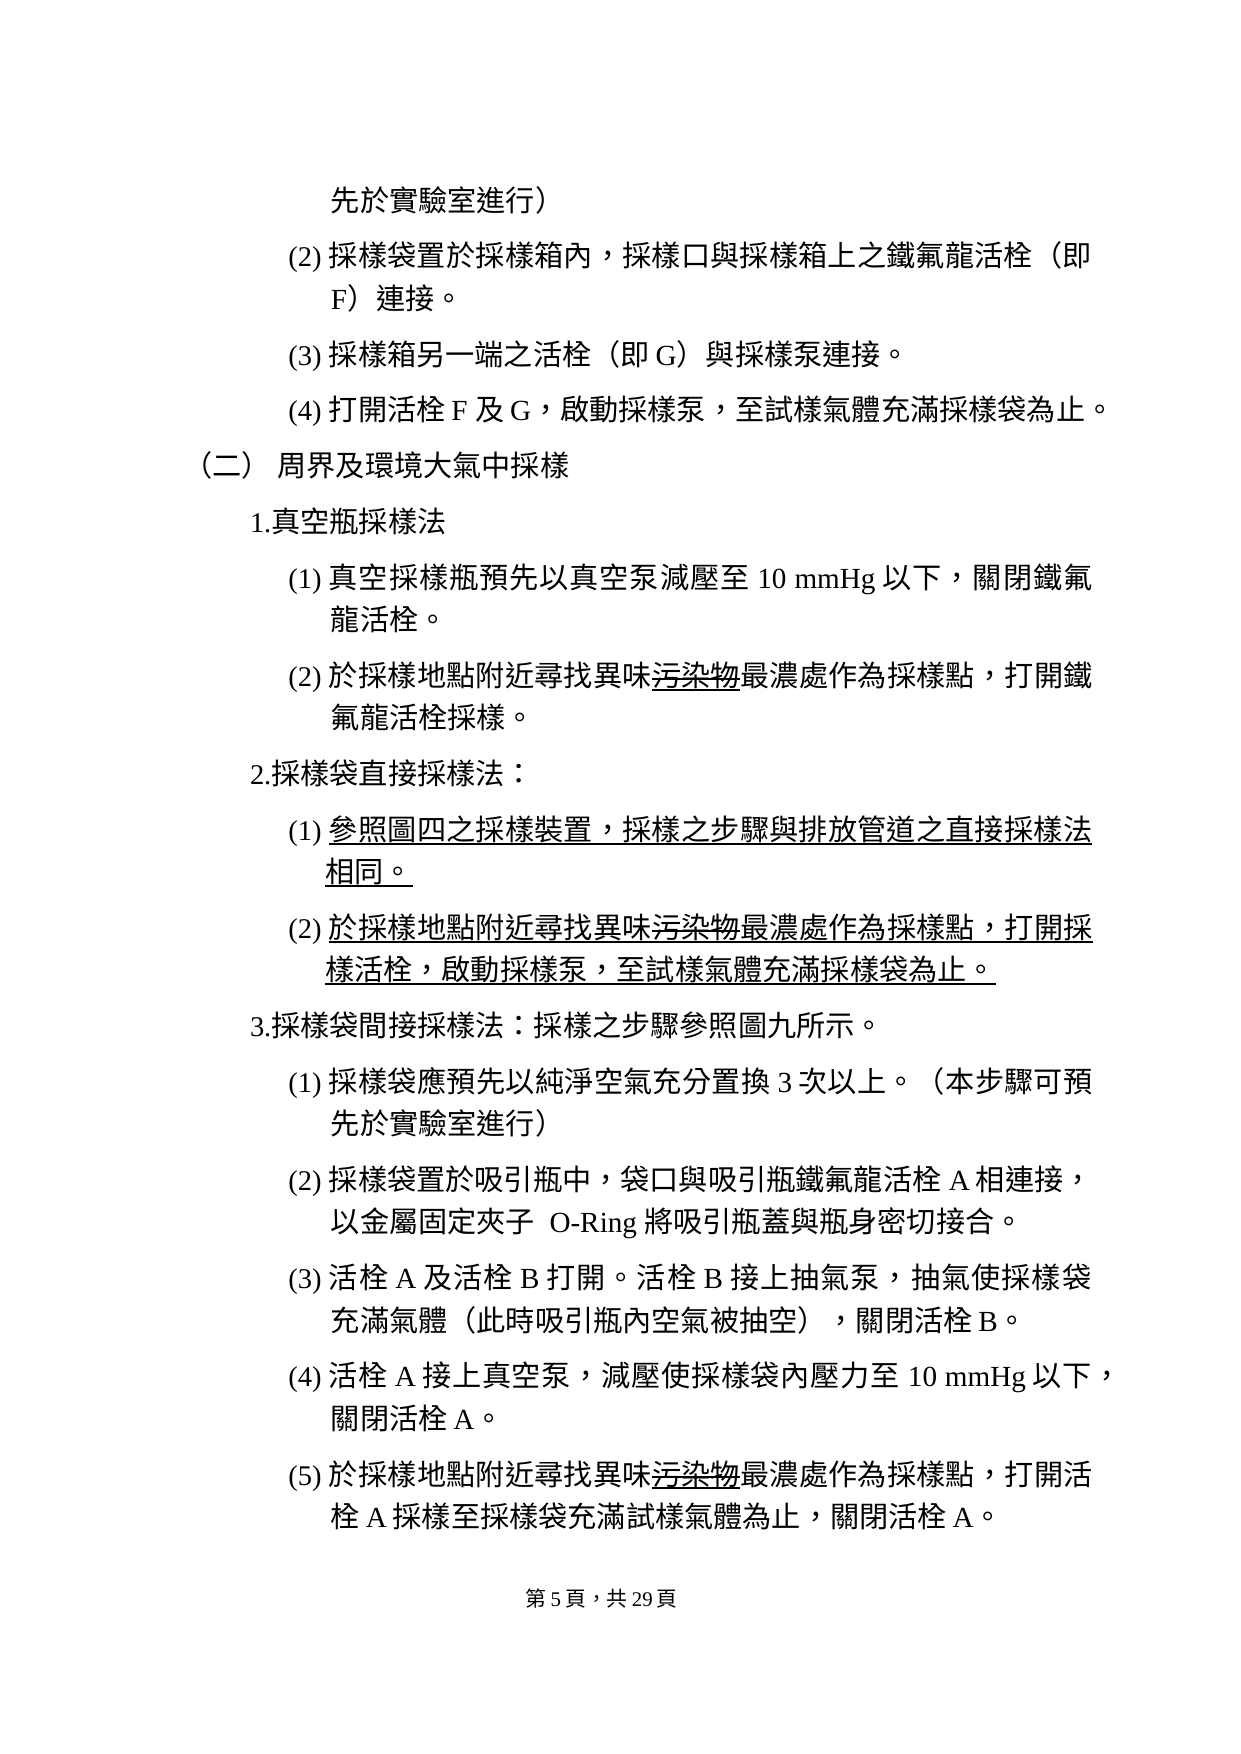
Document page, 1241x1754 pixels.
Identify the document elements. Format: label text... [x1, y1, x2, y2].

list 採樣袋間接採樣法：採樣之步驟參照圖九所示。 [250, 1003, 1093, 1045]
list 於採樣地點附近尋找異味污染物最濃處作為採樣點，打開活栓A採樣至採樣袋充滿試樣氣體為止，關閉活栓A。 [260, 1451, 1093, 1536]
list 採樣箱另一端之活栓（即G）與採樣泵連接。 [260, 331, 1093, 373]
list 於採樣地點附近尋找異味污染物最濃處作為採樣點，打開採樣活栓，啟動採樣泵，至試樣氣體充滿採樣袋為止。 [260, 905, 1093, 989]
list 於採樣地點附近尋找異味污染物最濃處作為採樣點，打開鐵氟龍活栓採樣。 [260, 653, 1093, 737]
list 打開活栓F 及G，啟動採樣泵，至試樣氣體充滿採樣袋為止。 [260, 387, 1093, 429]
list 真空採樣瓶預先以真空泵減壓至10 mmHg以下，關閉鐵氟龍活栓。 [260, 554, 1093, 639]
list 真空瓶採樣法 [250, 499, 1093, 541]
list 採樣袋直接採樣法： [250, 751, 1093, 793]
list 活栓A接上真空泵，減壓使採樣袋內壓力至10 mmHg以下，關閉活栓A。 [260, 1353, 1093, 1438]
list 活栓A及活栓B打開。活栓B接上抽氣泵，抽氣使採樣袋充滿氣體（此時吸引瓶內空氣被抽空），關閉活栓B。 [260, 1255, 1093, 1339]
list 先於實驗室進行） [260, 177, 1093, 219]
list 周界及環境大氣中採樣 [183, 443, 1093, 485]
list 採樣袋置於採樣箱內，採樣口與採樣箱上之鐵氟龍活栓（即F）連接。 [260, 233, 1093, 318]
list 採樣袋應預先以純淨空氣充分置換3次以上。（本步驟可預先於實驗室進行） [260, 1059, 1093, 1143]
list 參照圖四之採樣裝置，採樣之步驟與排放管道之直接採樣法相同。 [260, 807, 1093, 891]
list 採樣袋置於吸引瓶中，袋口與吸引瓶鐵氟龍活栓A相連接，以金屬固定夾子 O-Ring 將吸引瓶蓋與瓶身密切接合。 [260, 1157, 1093, 1241]
